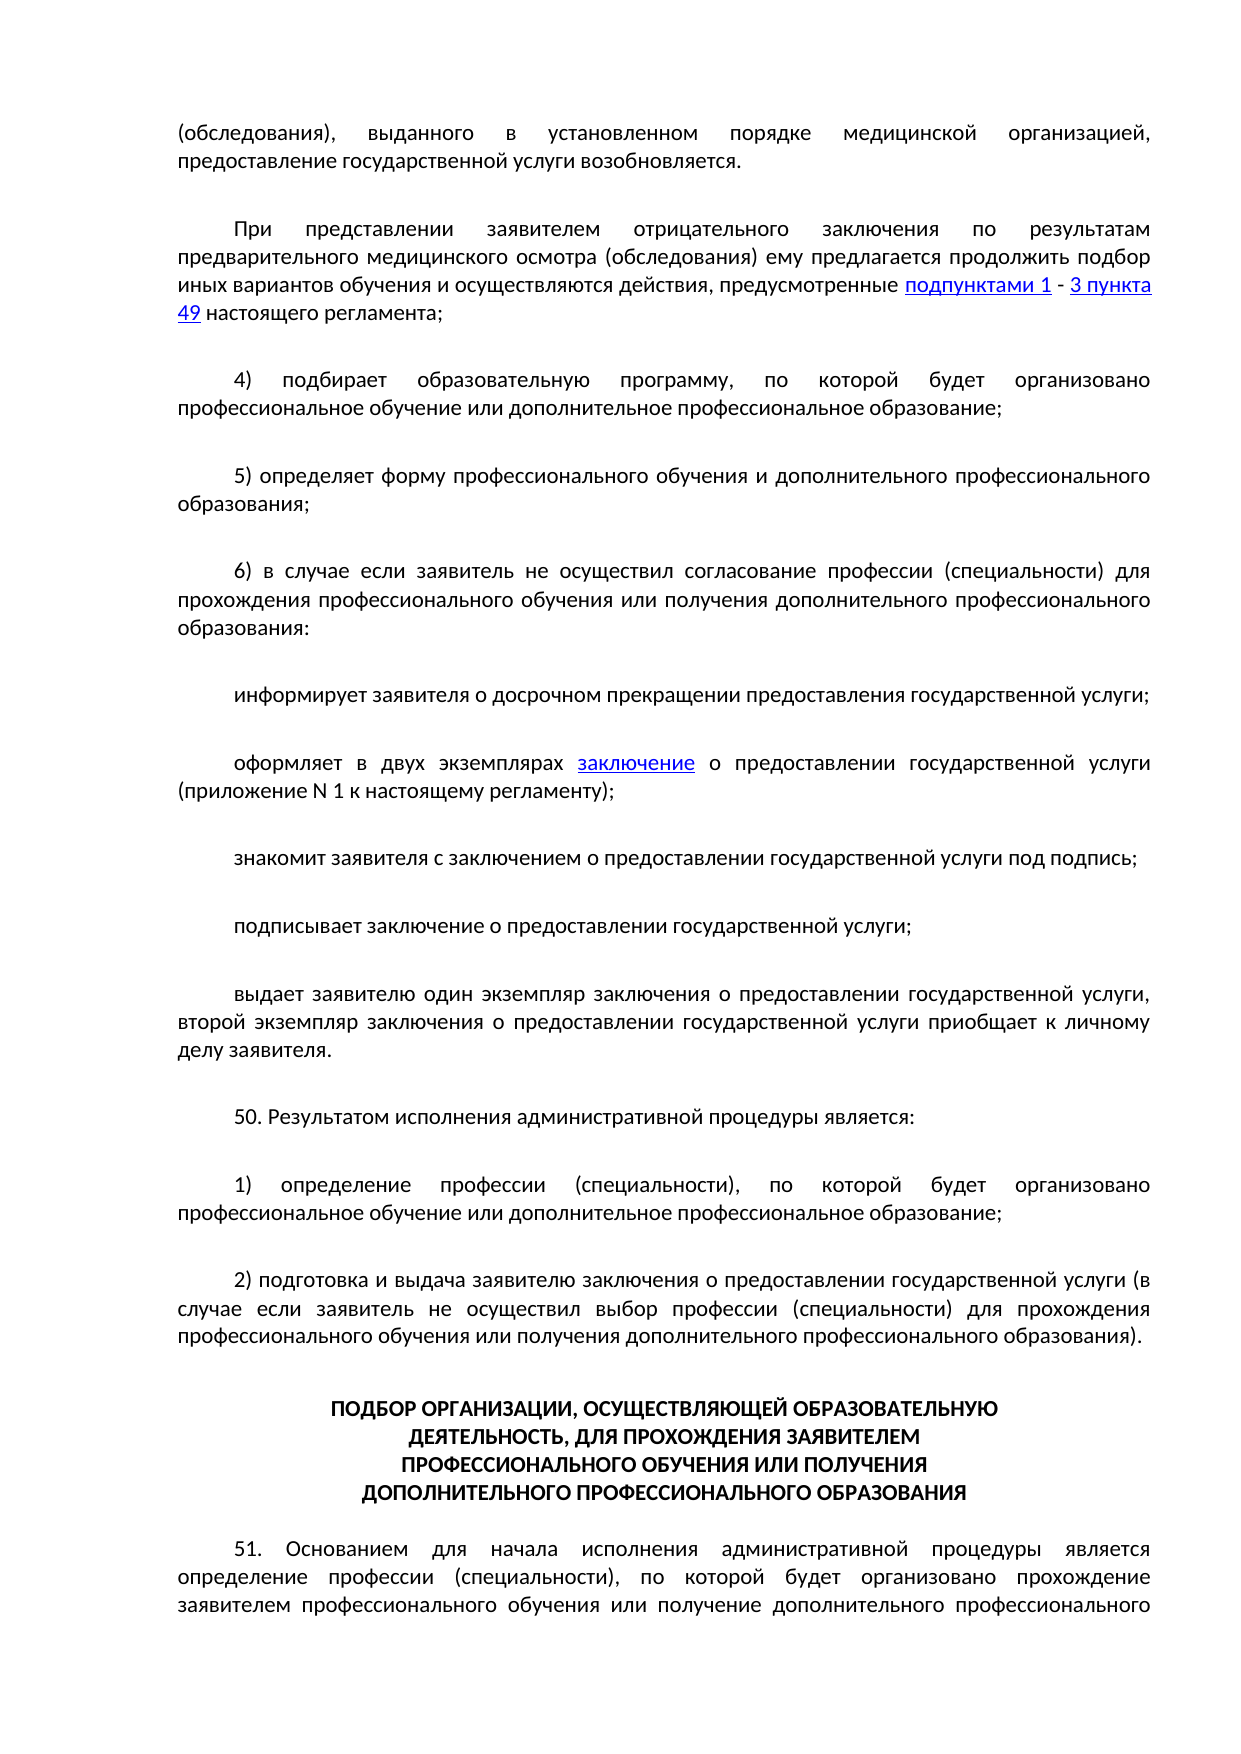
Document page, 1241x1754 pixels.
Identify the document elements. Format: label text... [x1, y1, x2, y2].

text оформляет в двух экземплярах заключение о предоставлении государственной услуги (приложение N 1 к настоящему регламенту); [177, 748, 1152, 804]
text (обследования), выданного в установленном порядке медицинской организацией, предоставление государственной услуги возобновляется. [177, 118, 1152, 174]
title ПОДБОР ОРГАНИЗАЦИИ, ОСУЩЕСТВЛЯЮЩЕЙ ОБРАЗОВАТЕЛЬНУЮ [177, 1394, 1152, 1422]
text 1) определение профессии (специальности), по которой будет организовано профессиональное обучение или дополнительное профессиональное образование; [177, 1170, 1152, 1226]
title ДЕЯТЕЛЬНОСТЬ, ДЛЯ ПРОХОЖДЕНИЯ ЗАЯВИТЕЛЕМ [177, 1422, 1152, 1450]
text 51. Основанием для начала исполнения административной процедуры является определение профессии (специальности), по которой будет организовано прохождение заявителем профессионального обучения или получение дополнительного профессионального [177, 1534, 1152, 1618]
text 2) подготовка и выдача заявителю заключения о предоставлении государственной услуги (в случае если заявитель не осуществил выбор профессии (специальности) для прохождения профессионального обучения или получения дополнительного профессионального образования). [177, 1266, 1152, 1350]
text информирует заявителя о досрочном прекращении предоставления государственной услуги; [177, 680, 1152, 708]
text 50. Результатом исполнения административной процедуры является: [177, 1102, 1152, 1130]
title ПРОФЕССИОНАЛЬНОГО ОБУЧЕНИЯ ИЛИ ПОЛУЧЕНИЯ [177, 1450, 1152, 1478]
text выдает заявителю один экземпляр заключения о предоставлении государственной услуги, второй экземпляр заключения о предоставлении государственной услуги приобщает к личному делу заявителя. [177, 979, 1152, 1063]
text 4) подбирает образовательную программу, по которой будет организовано профессиональное обучение или дополнительное профессиональное образование; [177, 365, 1152, 421]
text подписывает заключение о предоставлении государственной услуги; [177, 911, 1152, 939]
text 6) в случае если заявитель не осуществил согласование профессии (специальности) для прохождения профессионального обучения или получения дополнительного профессионального образования: [177, 557, 1152, 641]
text При представлении заявителем отрицательного заключения по результатам предварительного медицинского осмотра (обследования) ему предлагается продолжить подбор иных вариантов обучения и осуществляются действия, предусмотренные подпунктами 1 - 3 пункта 49 настоящего регламента; [177, 214, 1152, 326]
text 5) определяет форму профессионального обучения и дополнительного профессионального образования; [177, 461, 1152, 517]
title ДОПОЛНИТЕЛЬНОГО ПРОФЕССИОНАЛЬНОГО ОБРАЗОВАНИЯ [177, 1478, 1152, 1506]
text знакомит заявителя с заключением о предоставлении государственной услуги под подпись; [177, 843, 1152, 872]
